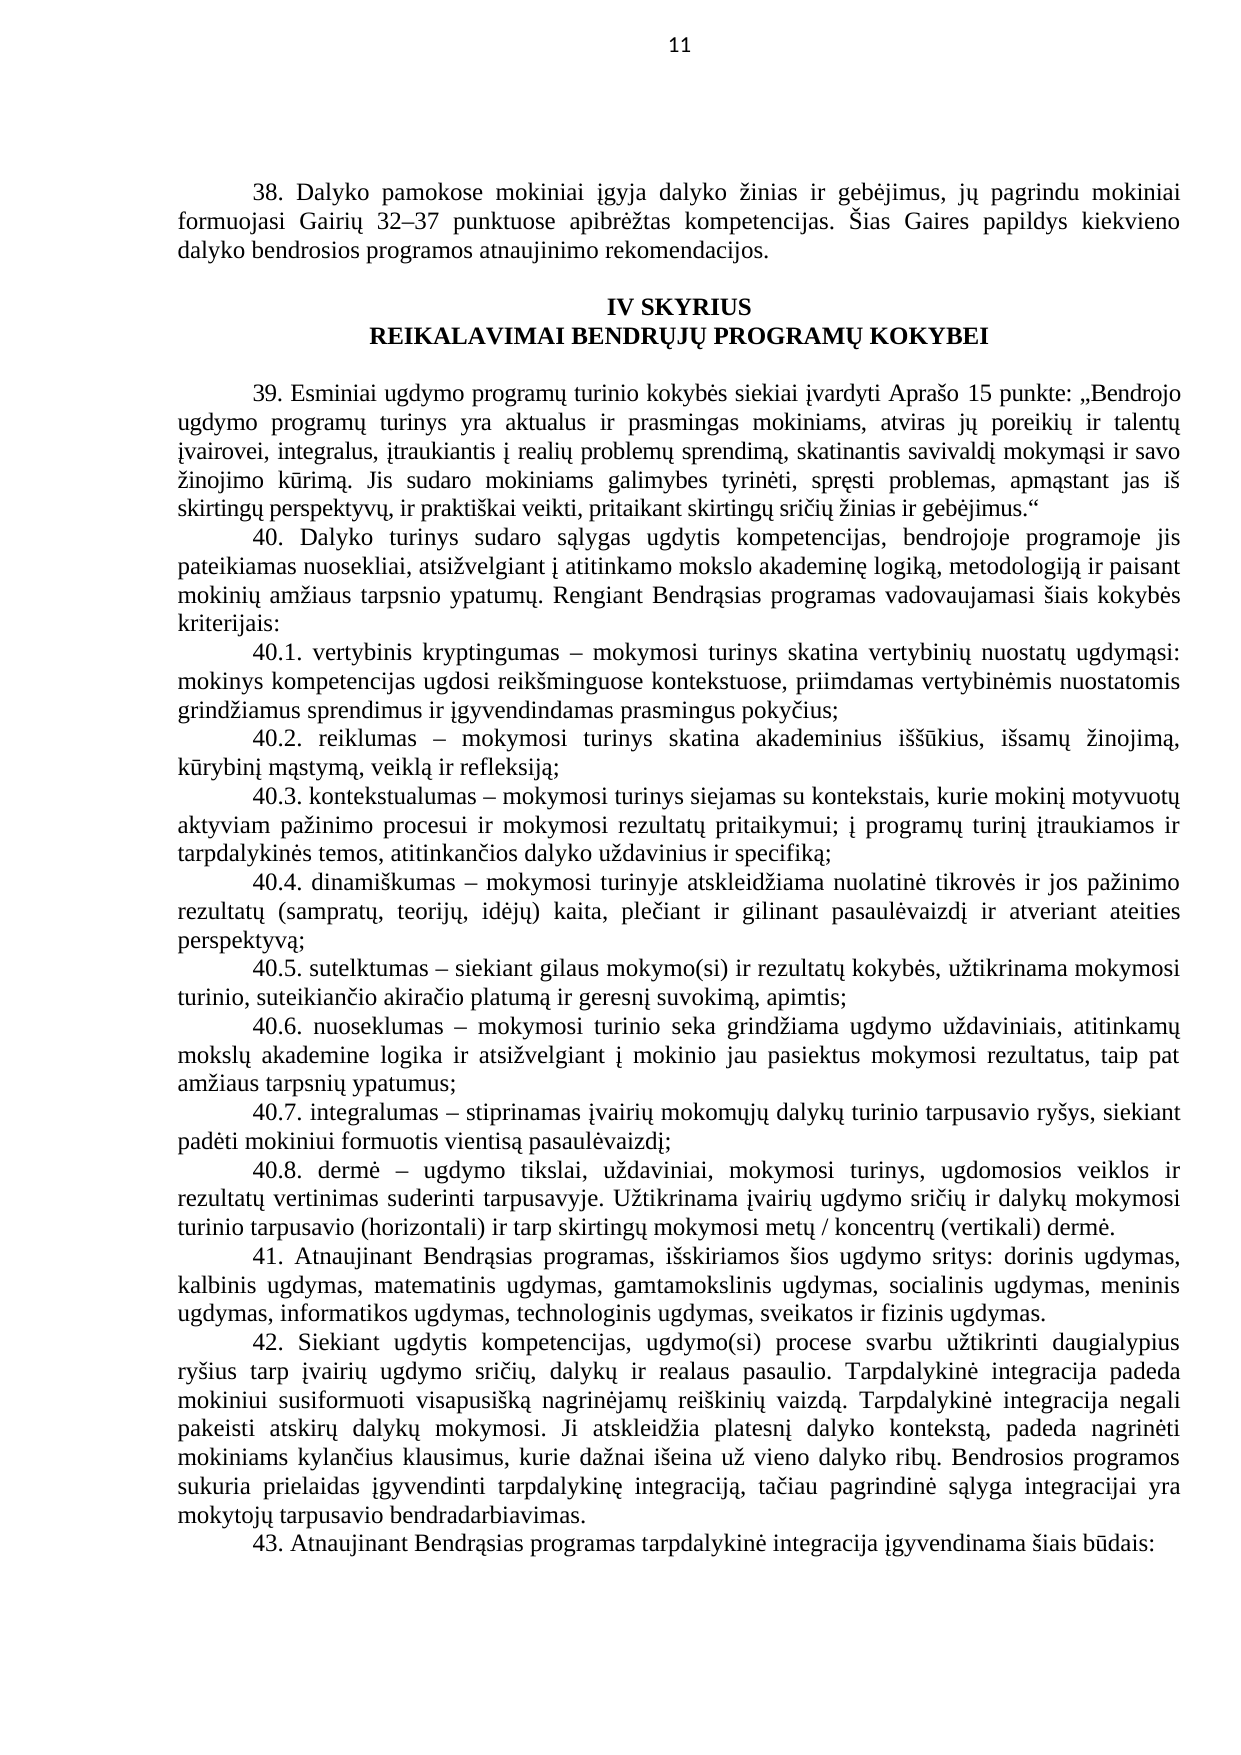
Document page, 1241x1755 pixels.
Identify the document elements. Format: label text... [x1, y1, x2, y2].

text 38. Dalyko pamokose mokiniai įgyja dalyko žinias ir gebėjimus, jų pagrindu mokiniai formuojasi Gairių 32–37 punktuose apibrėžtas kompetencijas. Šias Gaires papildys kiekvieno dalyko bendrosios programos atnaujinimo rekomendacijos. [177, 177, 1181, 263]
text 40.2. reiklumas – mokymosi turinys skatina akademinius iššūkius, išsamų žinojimą, kūrybinį mąstymą, veiklą ir refleksiją; [177, 723, 1181, 781]
text 39. Esminiai ugdymo programų turinio kokybės siekiai įvardyti Aprašo 15 punkte: „Bendrojo ugdymo programų turinys yra aktualus ir prasmingas mokiniams, atviras jų poreikių ir talentų įvairovei, integralus, įtraukiantis į realių problemų sprendimą, skatinantis savivaldį mokymąsi ir savo žinojimo kūrimą. Jis sudaro mokiniams galimybes tyrinėti, spręsti problemas, apmąstant jas iš skirtingų perspektyvų, ir praktiškai veikti, pritaikant skirtingų sričių žinias ir gebėjimus.“ [177, 378, 1181, 522]
text 40.3. kontekstualumas – mokymosi turinys siejamas su kontekstais, kurie mokinį motyvuotų aktyviam pažinimo procesui ir mokymosi rezultatų pritaikymui; į programų turinį įtraukiamos ir tarpdalykinės temos, atitinkančios dalyko uždavinius ir specifiką; [177, 781, 1181, 867]
text 40.1. vertybinis kryptingumas – mokymosi turinys skatina vertybinių nuostatų ugdymąsi: mokinys kompetencijas ugdosi reikšminguose kontekstuose, priimdamas vertybinėmis nuostatomis grindžiamus sprendimus ir įgyvendindamas prasmingus pokyčius; [177, 637, 1181, 723]
text 40.6. nuoseklumas – mokymosi turinio seka grindžiama ugdymo uždaviniais, atitinkamų mokslų akademine logika ir atsižvelgiant į mokinio jau pasiektus mokymosi rezultatus, taip pat amžiaus tarpsnių ypatumus; [177, 1011, 1181, 1097]
text 40.8. dermė – ugdymo tikslai, uždaviniai, mokymosi turinys, ugdomosios veiklos ir rezultatų vertinimas suderinti tarpusavyje. Užtikrinama įvairių ugdymo sričių ir dalykų mokymosi turinio tarpusavio (horizontali) ir tarp skirtingų mokymosi metų / koncentrų (vertikali) dermė. [177, 1155, 1181, 1241]
text 40.7. integralumas – stiprinamas įvairių mokomųjų dalykų turinio tarpusavio ryšys, siekiant padėti mokiniui formuotis vientisą pasaulėvaizdį; [177, 1097, 1181, 1155]
text 40. Dalyko turinys sudaro sąlygas ugdytis kompetencijas, bendrojoje programoje jis pateikiamas nuosekliai, atsižvelgiant į atitinkamo mokslo akademinę logiką, metodologiją ir paisant mokinių amžiaus tarpsnio ypatumų. Rengiant Bendrąsias programas vadovaujamasi šiais kokybės kriterijais: [177, 522, 1181, 637]
text REIKALAVIMAI BENDRŲJŲ PROGRAMŲ KOKYBEI [177, 321, 1181, 350]
text 43. Atnaujinant Bendrąsias programas tarpdalykinė integracija įgyvendinama šiais būdais: [177, 1528, 1181, 1557]
text IV SKYRIUS [177, 292, 1181, 321]
text 40.5. sutelktumas – siekiant gilaus mokymo(si) ir rezultatų kokybės, užtikrinama mokymosi turinio, suteikiančio akiračio platumą ir geresnį suvokimą, apimtis; [177, 953, 1181, 1011]
text 42. Siekiant ugdytis kompetencijas, ugdymo(si) procese svarbu užtikrinti daugialypius ryšius tarp įvairių ugdymo sričių, dalykų ir realaus pasaulio. Tarpdalykinė integracija padeda mokiniui susiformuoti visapusišką nagrinėjamų reiškinių vaizdą. Tarpdalykinė integracija negali pakeisti atskirų dalykų mokymosi. Ji atskleidžia platesnį dalyko kontekstą, padeda nagrinėti mokiniams kylančius klausimus, kurie dažnai išeina už vieno dalyko ribų. Bendrosios programos sukuria prielaidas įgyvendinti tarpdalykinę integraciją, tačiau pagrindinė sąlyga integracijai yra mokytojų tarpusavio bendradarbiavimas. [177, 1327, 1181, 1528]
text 40.4. dinamiškumas – mokymosi turinyje atskleidžiama nuolatinė tikrovės ir jos pažinimo rezultatų (sampratų, teorijų, idėjų) kaita, plečiant ir gilinant pasaulėvaizdį ir atveriant ateities perspektyvą; [177, 867, 1181, 953]
text 41. Atnaujinant Bendrąsias programas, išskiriamos šios ugdymo sritys: dorinis ugdymas, kalbinis ugdymas, matematinis ugdymas, gamtamokslinis ugdymas, socialinis ugdymas, meninis ugdymas, informatikos ugdymas, technologinis ugdymas, sveikatos ir fizinis ugdymas. [177, 1241, 1181, 1327]
